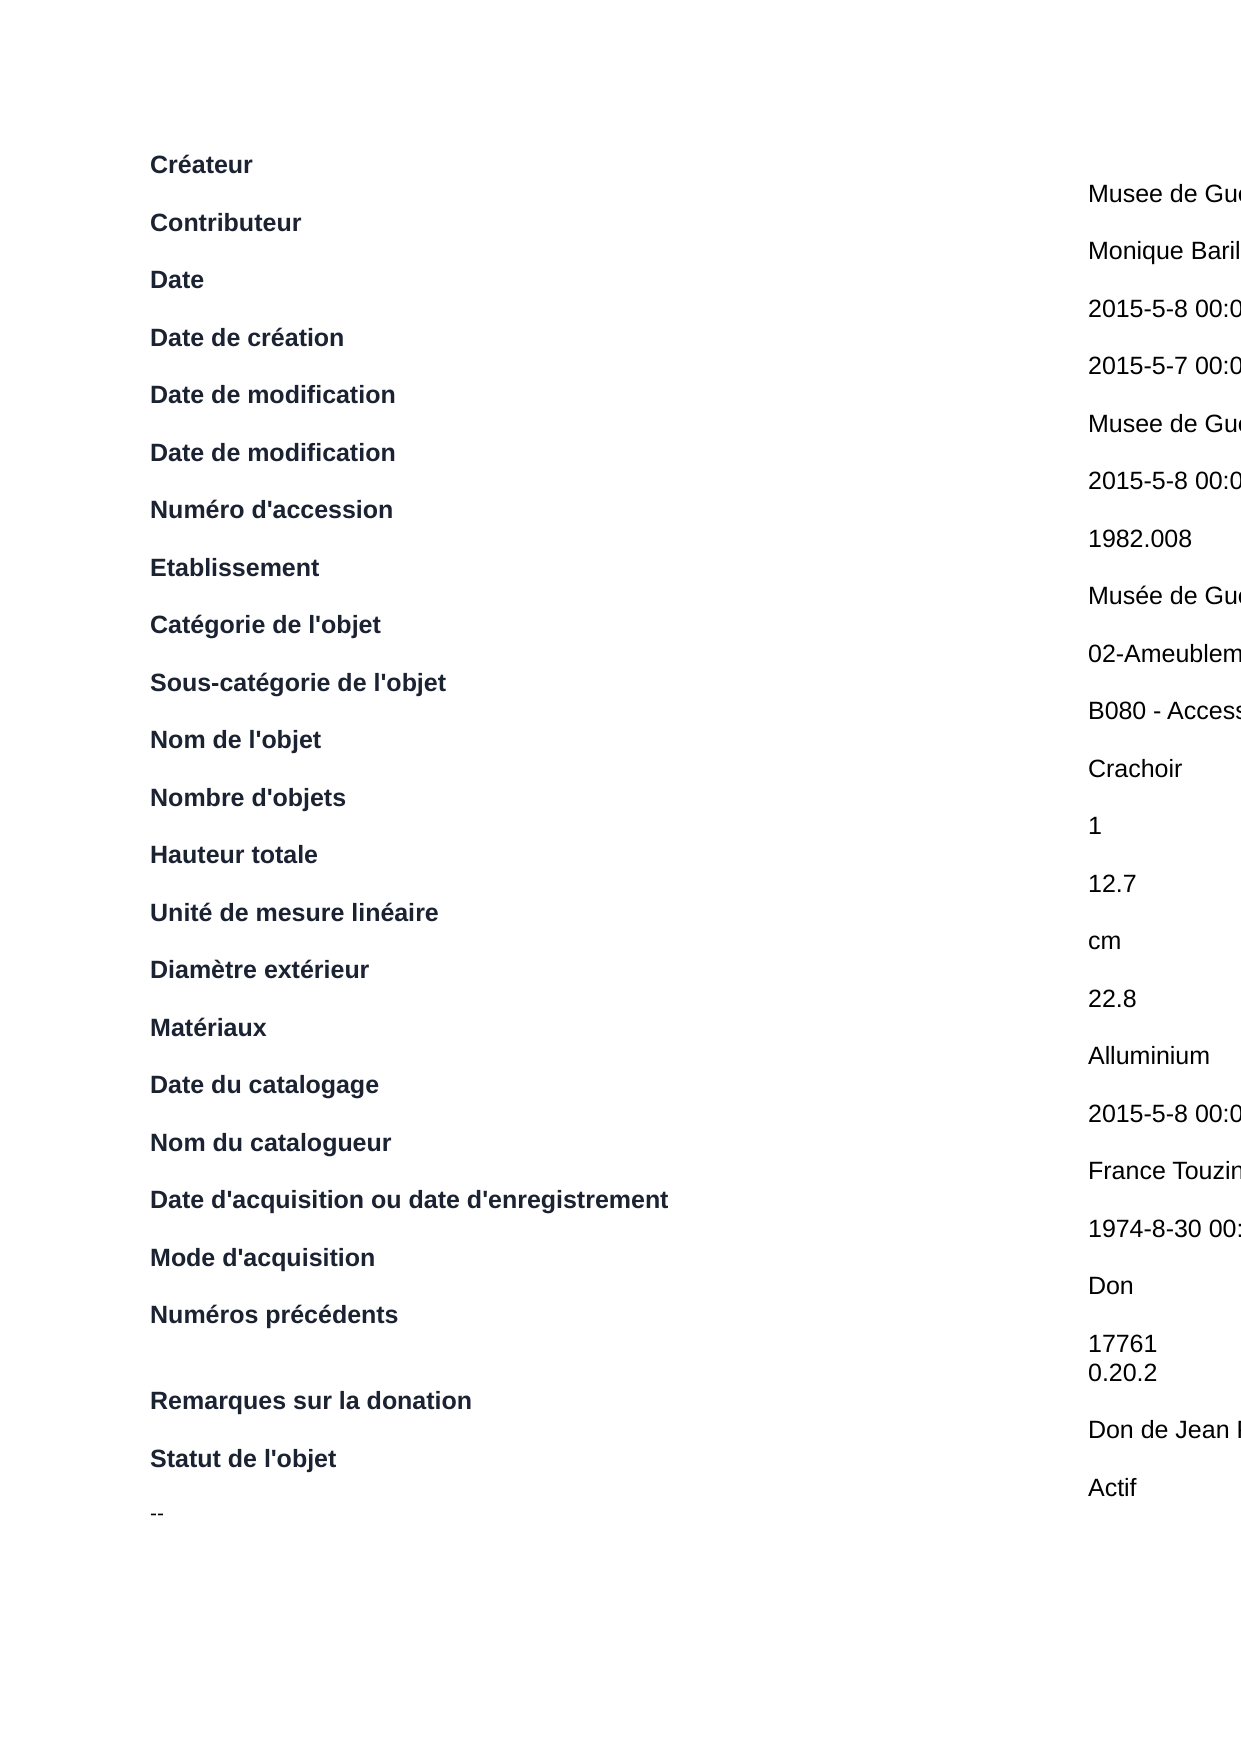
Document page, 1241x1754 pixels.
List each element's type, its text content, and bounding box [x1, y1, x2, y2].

text Nom de l'objet [150, 725, 1090, 754]
text cm [1088, 926, 1240, 955]
text Contributeur [150, 207, 1090, 236]
text 2015-5-7 00:00 [1088, 351, 1240, 380]
text 22.8 [1088, 984, 1240, 1012]
text Date [150, 265, 1090, 294]
text 2015-5-8 00:00 [1088, 294, 1240, 322]
text Unité de mesure linéaire [150, 897, 1090, 926]
text 1974-8-30 00:00 [1088, 1214, 1240, 1242]
text 1 [1088, 811, 1240, 840]
text Monique Baril [1088, 236, 1240, 265]
text Matériaux [150, 1012, 1090, 1041]
text Date de modification [150, 437, 1090, 466]
text 02-Ameublement de bâtiment [1088, 639, 1240, 667]
text B080 - Accessoire de maison [1088, 696, 1240, 725]
text Crachoir [1088, 754, 1240, 782]
text Statut de l'objet [150, 1444, 1090, 1472]
text Musée de Guérin [1088, 581, 1240, 610]
text Sous-catégorie de l'objet [150, 667, 1090, 696]
text Date d'acquisition ou date d'enregistrement [150, 1185, 1090, 1214]
text Mode d'acquisition [150, 1242, 1090, 1271]
text 2015-5-8 00:00 [1088, 466, 1240, 495]
text Numéros précédents [150, 1300, 1090, 1329]
text 1982.008 [1088, 524, 1240, 552]
text Don de Jean Proteau, prête de la localité de Cloutier. [1088, 1415, 1240, 1444]
text Créateur [150, 150, 1090, 179]
text Musee de Guerin - Gestionnaire (MDG) [1088, 179, 1240, 207]
text Actif [1088, 1472, 1240, 1501]
text Don [1088, 1271, 1240, 1300]
text Date de création [150, 322, 1090, 351]
text 12.7 [1088, 869, 1240, 897]
text Alluminium [1088, 1041, 1240, 1070]
text 17761 [1088, 1329, 1240, 1357]
text -- [150, 1501, 1090, 1525]
text Nom du catalogueur [150, 1127, 1090, 1156]
text 2015-5-8 00:00 [1088, 1099, 1240, 1127]
text Diamètre extérieur [150, 955, 1090, 984]
text Musee de Guerin - Gestionnaire (MDG) [1088, 409, 1240, 437]
text Etablissement [150, 552, 1090, 581]
text Date du catalogage [150, 1070, 1090, 1099]
text Catégorie de l'objet [150, 610, 1090, 639]
text Hauteur totale [150, 840, 1090, 869]
text 0.20.2 [1088, 1357, 1240, 1386]
text Numéro d'accession [150, 495, 1090, 524]
text France Touzin [1088, 1156, 1240, 1185]
text Nombre d'objets [150, 782, 1090, 811]
text Date de modification [150, 380, 1090, 409]
text Remarques sur la donation [150, 1386, 1090, 1415]
